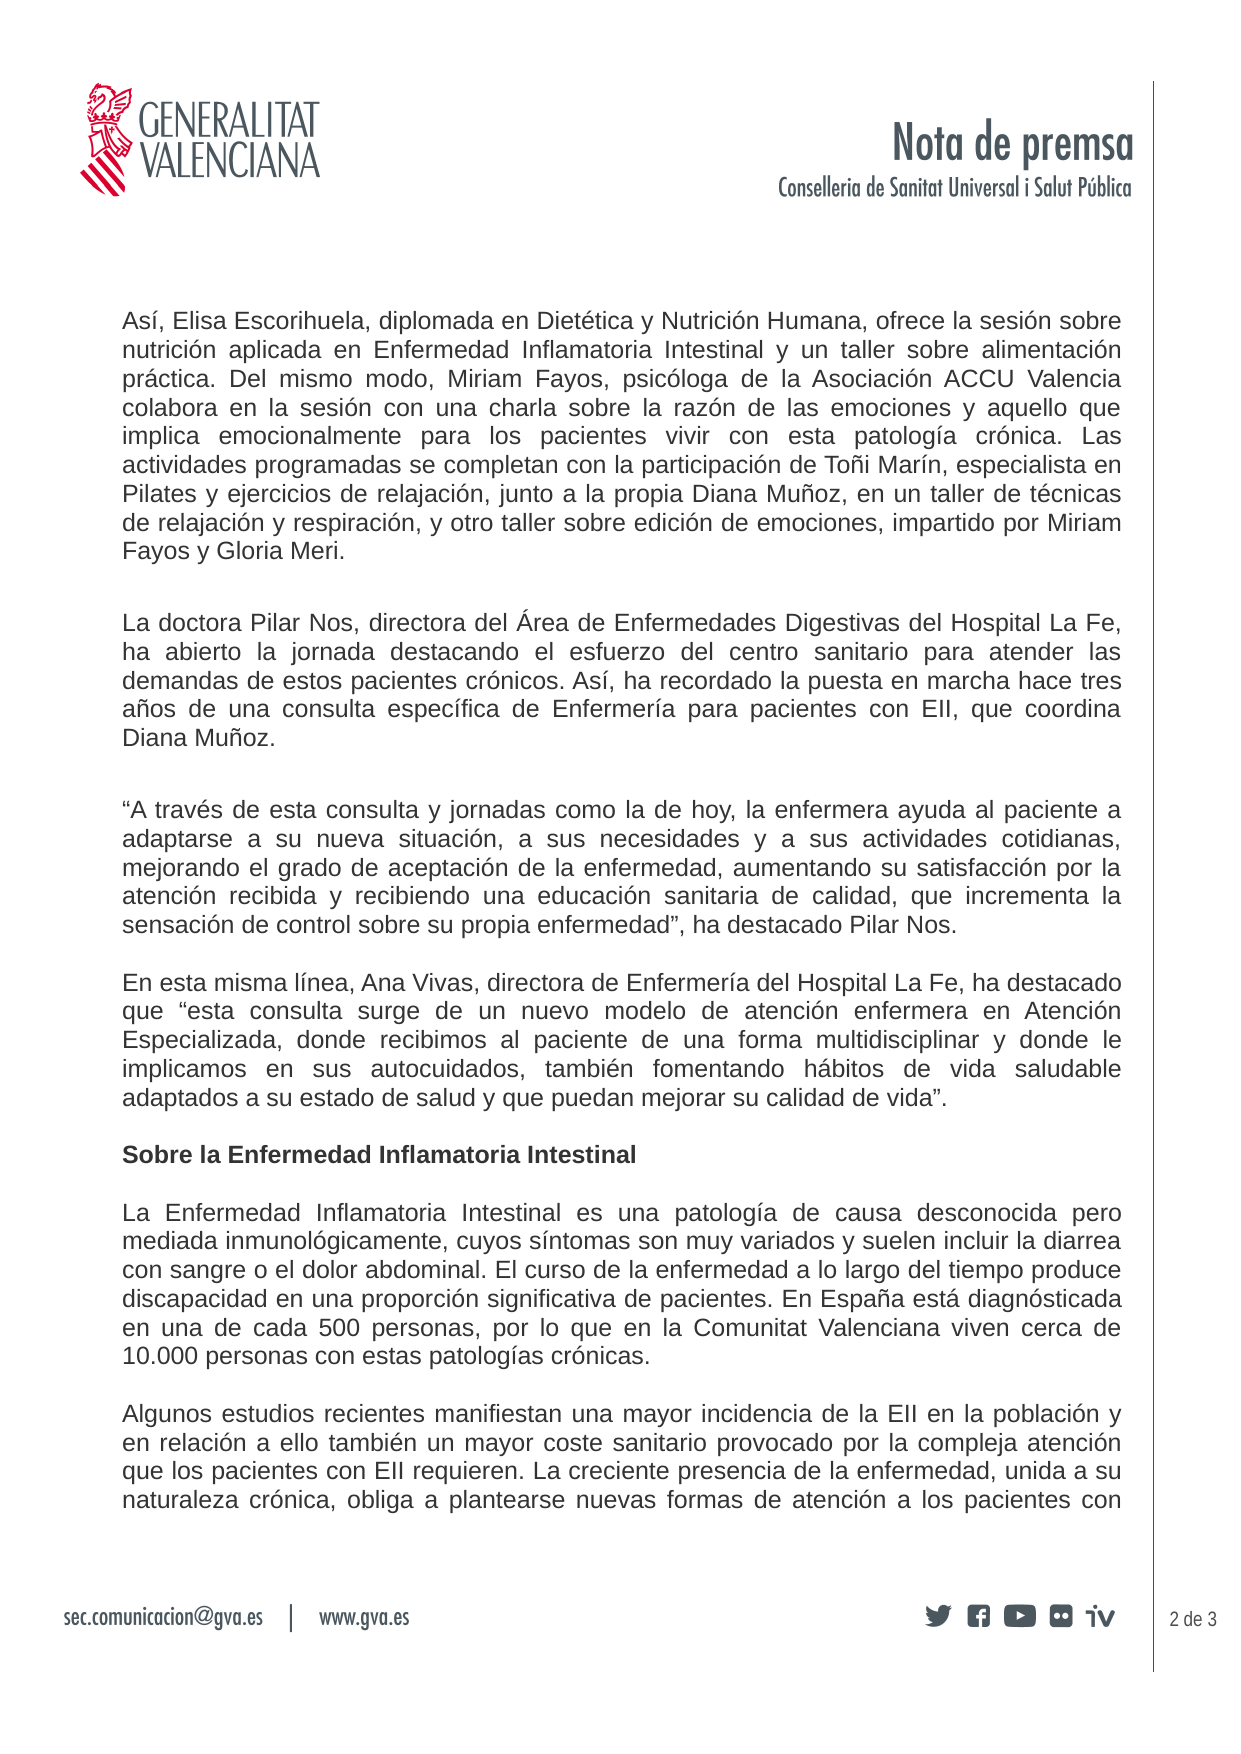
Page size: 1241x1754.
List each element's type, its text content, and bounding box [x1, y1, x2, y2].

text Así, Elisa Escorihuela, diplomada en Dietética y Nutrición Humana, ofrece la sesión sobre nutrición aplicada en Enfermedad Inflamatoria Intestinal y un taller sobre alimentación práctica. Del mismo modo, Miriam Fayos, psicóloga de la Asociación ACCU Valencia colabora en la sesión con una charla sobre la razón de las emociones y aquello que implica emocionalmente para los pacientes vivir con esta patología crónica. Las actividades programadas se completan con la participación de Toñi Marín, especialista en Pilates y ejercicios de relajación, junto a la propia Diana Muñoz, en un taller de técnicas de relajación y respiración, y otro taller sobre edición de emociones, impartido por Miriam Fayos y Gloria Meri. [122, 306, 1123, 565]
text En esta misma línea, Ana Vivas, directora de Enfermería del Hospital La Fe, ha destacado que “esta consulta surge de un nuevo modelo de atención enfermera en Atención Especializada, donde recibimos al paciente de una forma multidisciplinar y donde le implicamos en sus autocuidados, también fomentando hábitos de vida saludable adaptados a su estado de salud y que puedan mejorar su calidad de vida”. [122, 967, 1123, 1111]
text La Enfermedad Inflamatoria Intestinal es una patología de causa desconocida pero mediada inmunológicamente, cuyos síntomas son muy variados y suelen incluir la diarrea con sangre o el dolor abdominal. El curso de la enfermedad a lo largo del tiempo produce discapacidad en una proporción significativa de pacientes. En España está diagnósticada en una de cada 500 personas, por lo que en la Comunitat Valenciana viven cerca de 10.000 personas con estas patologías crónicas. [122, 1197, 1123, 1370]
text Sobre la Enfermedad Inflamatoria Intestinal [122, 1140, 1123, 1169]
picture [0, 0, 1241, 278]
text “A través de esta consulta y jornadas como la de hoy, la enfermera ayuda al paciente a adaptarse a su nueva situación, a sus necesidades y a sus actividades cotidianas, mejorando el grado de aceptación de la enfermedad, aumentando su satisfacción por la atención recibida y recibiendo una educación sanitaria de calidad, que incrementa la sensación de control sobre su propia enfermedad”, ha destacado Pilar Nos. [122, 795, 1123, 939]
text La doctora Pilar Nos, directora del Área de Enfermedades Digestivas del Hospital La Fe, ha abierto la jornada destacando el esfuerzo del centro sanitario para atender las demandas de estos pacientes crónicos. Así, ha recordado la puesta en marcha hace tres años de una consulta específica de Enfermería para pacientes con EII, que coordina Diana Muñoz. [122, 608, 1123, 752]
picture [0, 1582, 1241, 1754]
text Algunos estudios recientes manifiestan una mayor incidencia de la EII en la población y en relación a ello también un mayor coste sanitario provocado por la compleja atención que los pacientes con EII requieren. La creciente presencia de la enfermedad, unida a su naturaleza crónica, obliga a plantearse nuevas formas de atención a los pacientes con [122, 1399, 1123, 1514]
